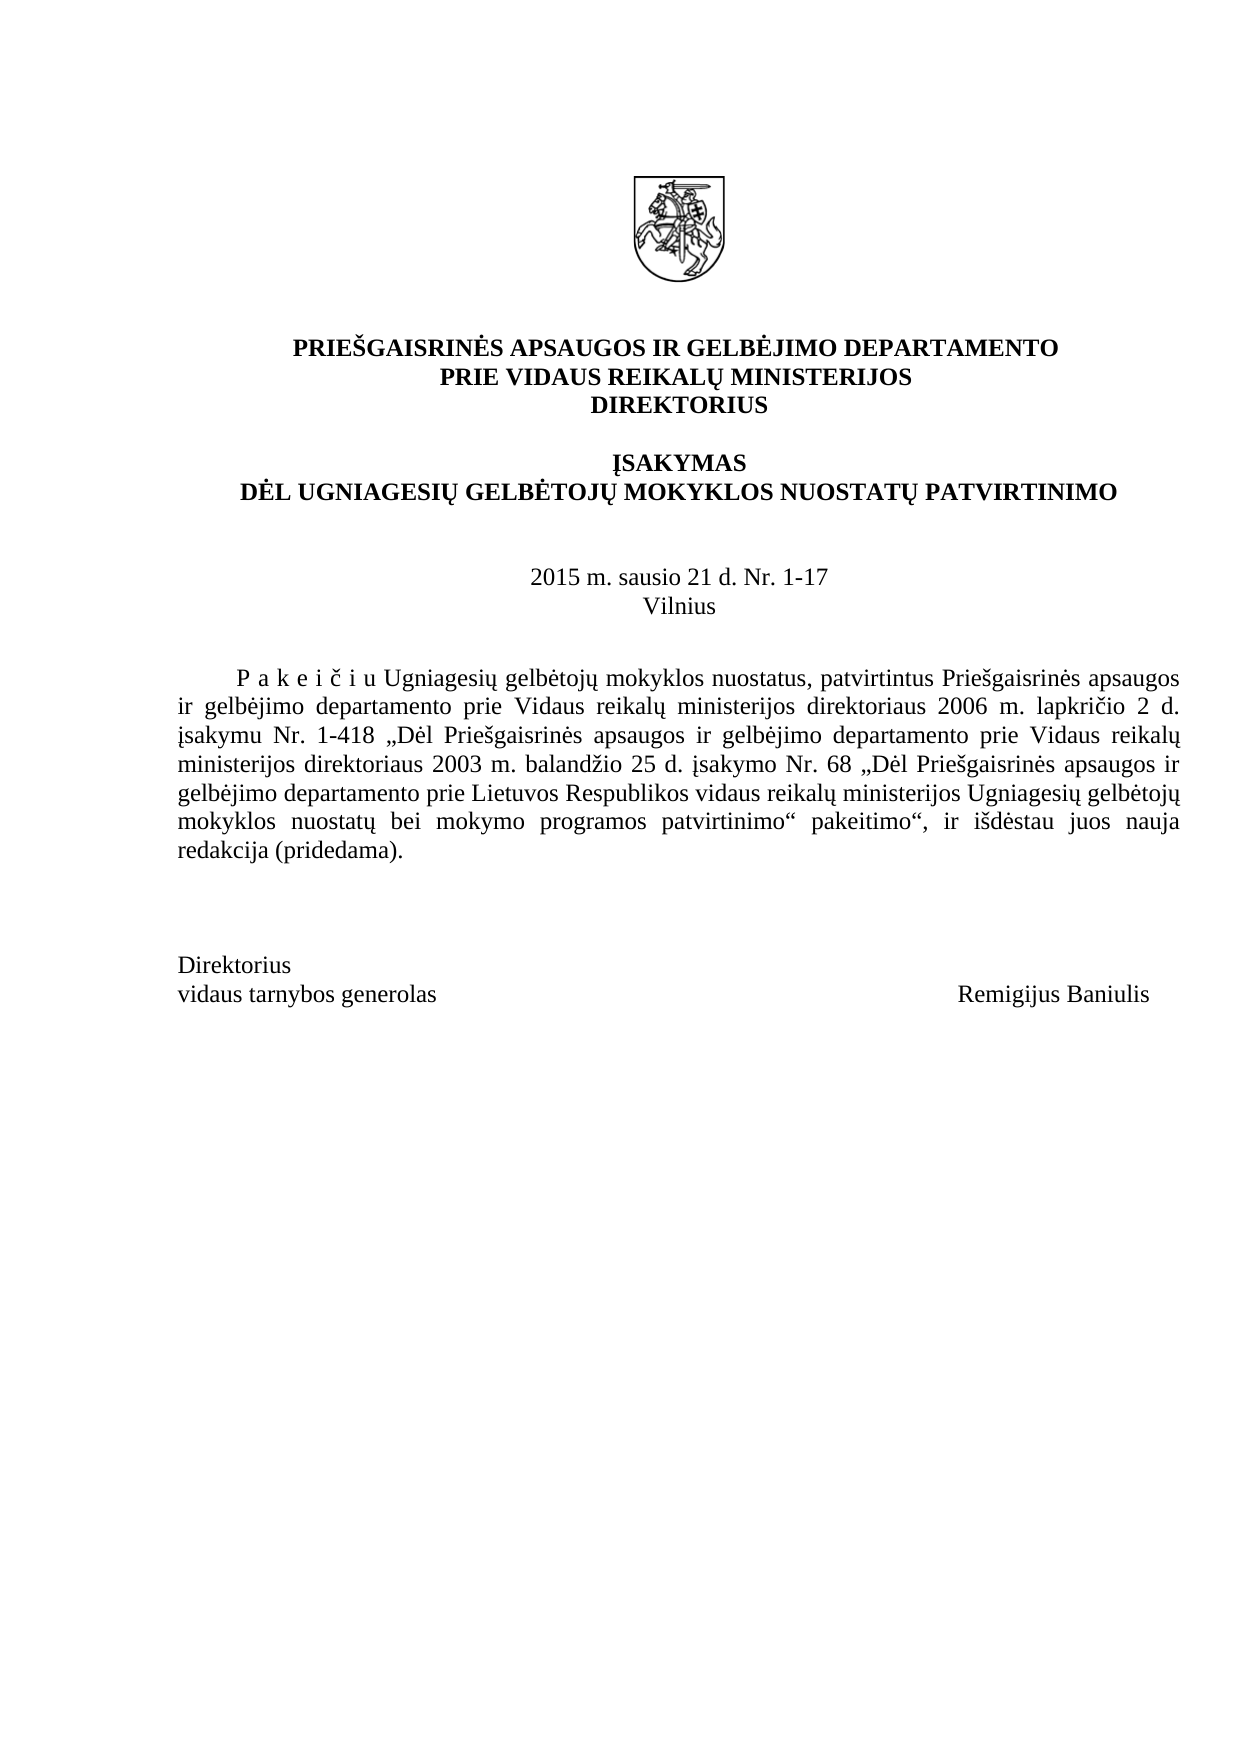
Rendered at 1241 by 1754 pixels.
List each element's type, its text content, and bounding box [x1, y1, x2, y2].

text ĮSAKYMAS [177, 448, 1181, 477]
text 2015 m. sausio 21 d. Nr. 1-17 [177, 562, 1181, 591]
text Dėl UGNIAGESIŲ GELBĖTOJŲ MOKYKLOS NUOSTATŲ PATVIRTINIMO [177, 477, 1181, 505]
text DIREKTORIUS [177, 390, 1181, 419]
text P a k e i č i u Ugniagesių gelbėtojų mokyklos nuostatus, patvirtintus Priešgaisrinės apsaugos ir gelbėjimo departamento prie Vidaus reikalų ministerijos direktoriaus 2006 m. lapkričio 2 d. įsakymu Nr. 1-418 „Dėl Priešgaisrinės apsaugos ir gelbėjimo departamento prie Vidaus reikalų ministerijos direktoriaus 2003 m. balandžio 25 d. įsakymo Nr. 68 „Dėl Priešgaisrinės apsaugos ir gelbėjimo departamento prie Lietuvos Respublikos vidaus reikalų ministerijos Ugniagesių gelbėtojų mokyklos nuostatų bei mokymo programos patvirtinimo“ pakeitimo“, ir išdėstau juos nauja redakcija (pridedama). [177, 663, 1181, 864]
text vidaus tarnybos generolas Remigijus Baniulis [177, 979, 1181, 1008]
text Direktorius [177, 950, 1181, 979]
text PRIE VIDAUS REIKALŲ MINISTERIJOS [177, 362, 1181, 390]
text PRIEŠGAISRINĖS APSAUGOS IR GELBĖJIMO DEPARTAMENTO [177, 333, 1181, 362]
text Vilnius [177, 591, 1181, 619]
